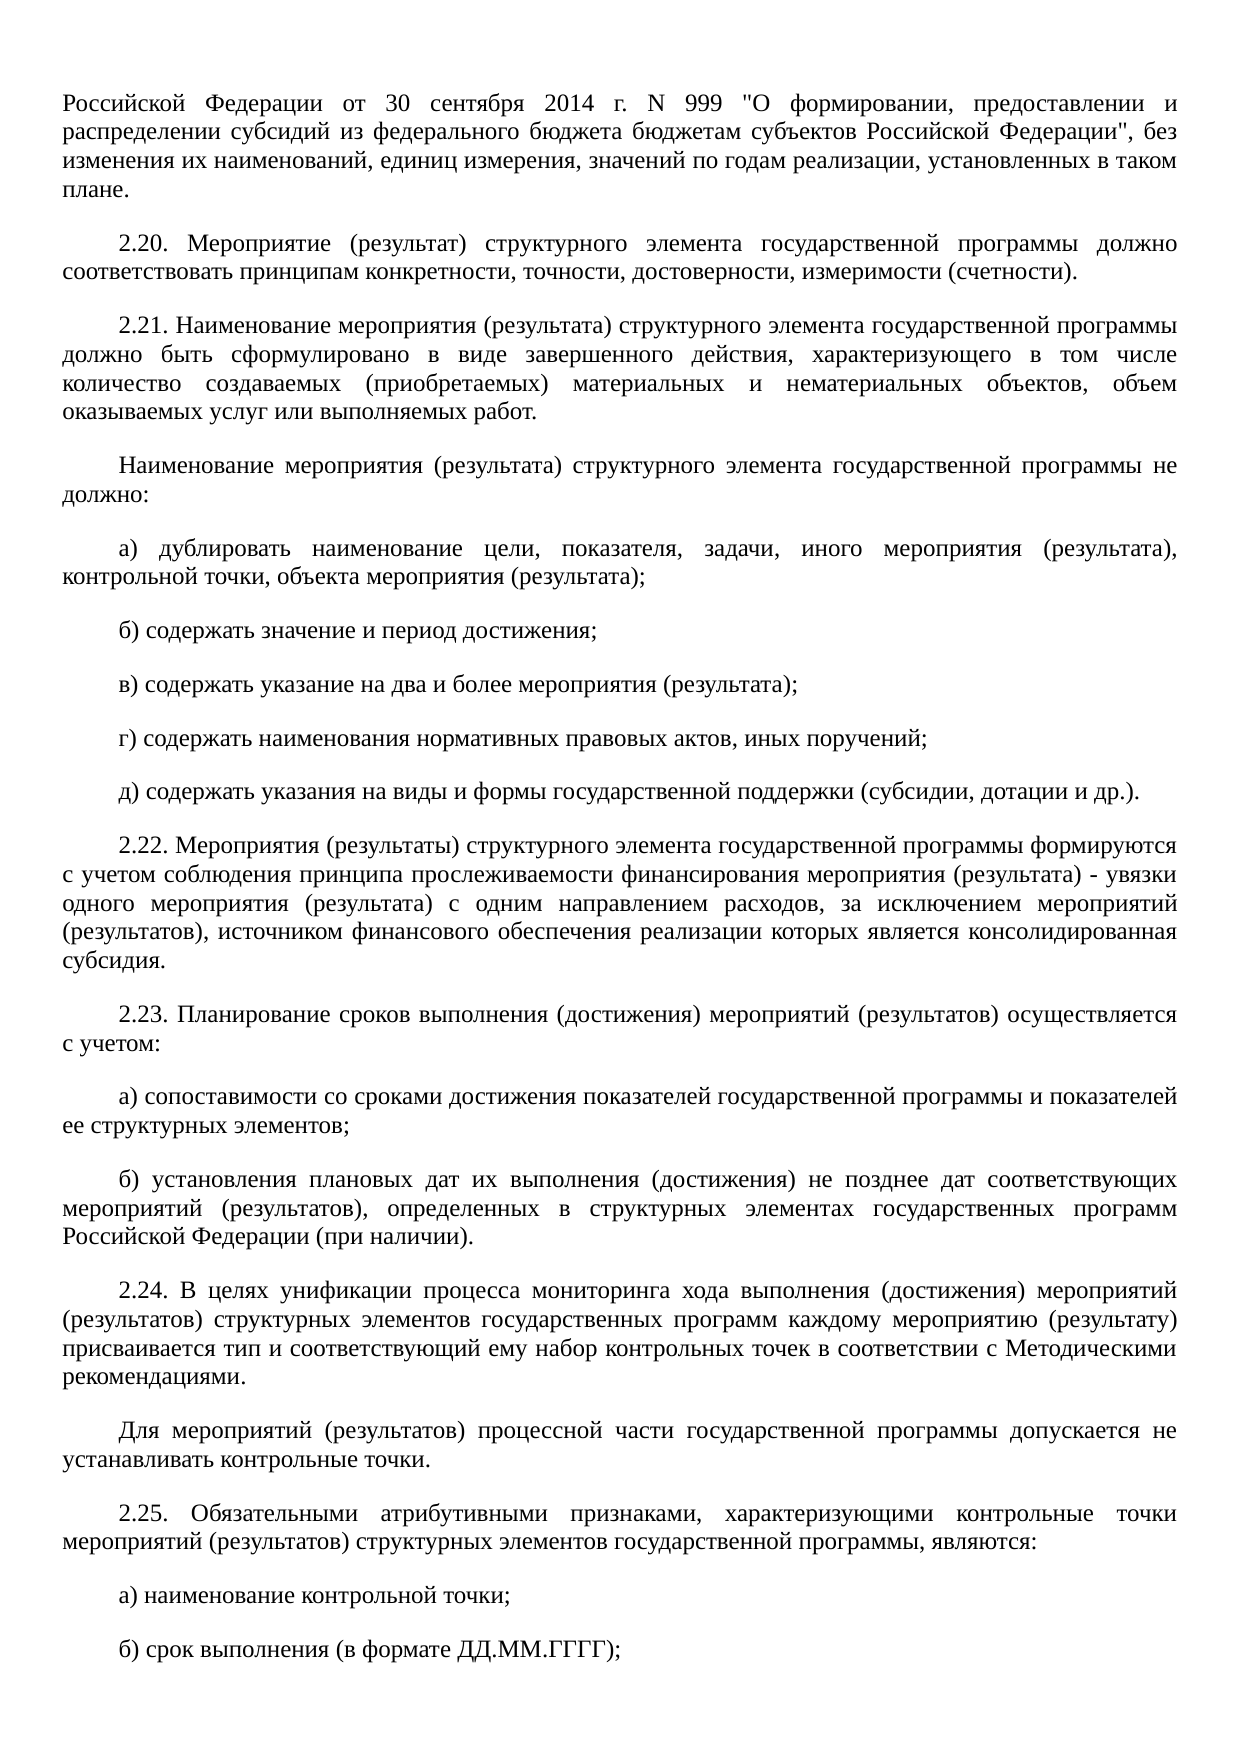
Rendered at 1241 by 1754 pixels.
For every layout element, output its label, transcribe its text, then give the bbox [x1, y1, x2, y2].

text 2.24. В целях унификации процесса мониторинга хода выполнения (достижения) мероприятий (результатов) структурных элементов государственных программ каждому мероприятию (результату) присваивается тип и соответствующий ему набор контрольных точек в соответствии с Методическими рекомендациями. [62, 1275, 1178, 1390]
text 2.22. Мероприятия (результаты) структурного элемента государственной программы формируются с учетом соблюдения принципа прослеживаемости финансирования мероприятия (результата) - увязки одного мероприятия (результата) с одним направлением расходов, за исключением мероприятий (результатов), источником финансового обеспечения реализации которых является консолидированная субсидия. [62, 830, 1178, 974]
text Наименование мероприятия (результата) структурного элемента государственной программы не должно: [62, 450, 1178, 508]
text 2.23. Планирование сроков выполнения (достижения) мероприятий (результатов) осуществляется с учетом: [62, 999, 1178, 1056]
text д) содержать указания на виды и формы государственной поддержки (субсидии, дотации и др.). [62, 776, 1178, 805]
text Российской Федерации от 30 сентября 2014 г. N 999 "О формировании, предоставлении и распределении субсидий из федерального бюджета бюджетам субъектов Российской Федерации", без изменения их наименований, единиц измерения, значений по годам реализации, установленных в таком плане. [62, 88, 1178, 203]
text Для мероприятий (результатов) процессной части государственной программы допускается не устанавливать контрольные точки. [62, 1415, 1178, 1473]
text б) содержать значение и период достижения; [62, 615, 1178, 644]
text б) установления плановых дат их выполнения (достижения) не позднее дат соответствующих мероприятий (результатов), определенных в структурных элементах государственных программ Российской Федерации (при наличии). [62, 1164, 1178, 1250]
text 2.25. Обязательными атрибутивными признаками, характеризующими контрольные точки мероприятий (результатов) структурных элементов государственной программы, являются: [62, 1498, 1178, 1555]
text 2.20. Мероприятие (результат) структурного элемента государственной программы должно соответствовать принципам конкретности, точности, достоверности, измеримости (счетности). [62, 228, 1178, 285]
text а) наименование контрольной точки; [62, 1580, 1178, 1609]
text в) содержать указание на два и более мероприятия (результата); [62, 669, 1178, 698]
text а) сопоставимости со сроками достижения показателей государственной программы и показателей ее структурных элементов; [62, 1081, 1178, 1139]
text а) дублировать наименование цели, показателя, задачи, иного мероприятия (результата), контрольной точки, объекта мероприятия (результата); [62, 533, 1178, 590]
text г) содержать наименования нормативных правовых актов, иных поручений; [62, 723, 1178, 751]
text б) срок выполнения (в формате ДД.ММ.ГГГГ); [62, 1634, 1178, 1663]
text 2.21. Наименование мероприятия (результата) структурного элемента государственной программы должно быть сформулировано в виде завершенного действия, характеризующего в том числе количество создаваемых (приобретаемых) материальных и нематериальных объектов, объем оказываемых услуг или выполняемых работ. [62, 310, 1178, 425]
